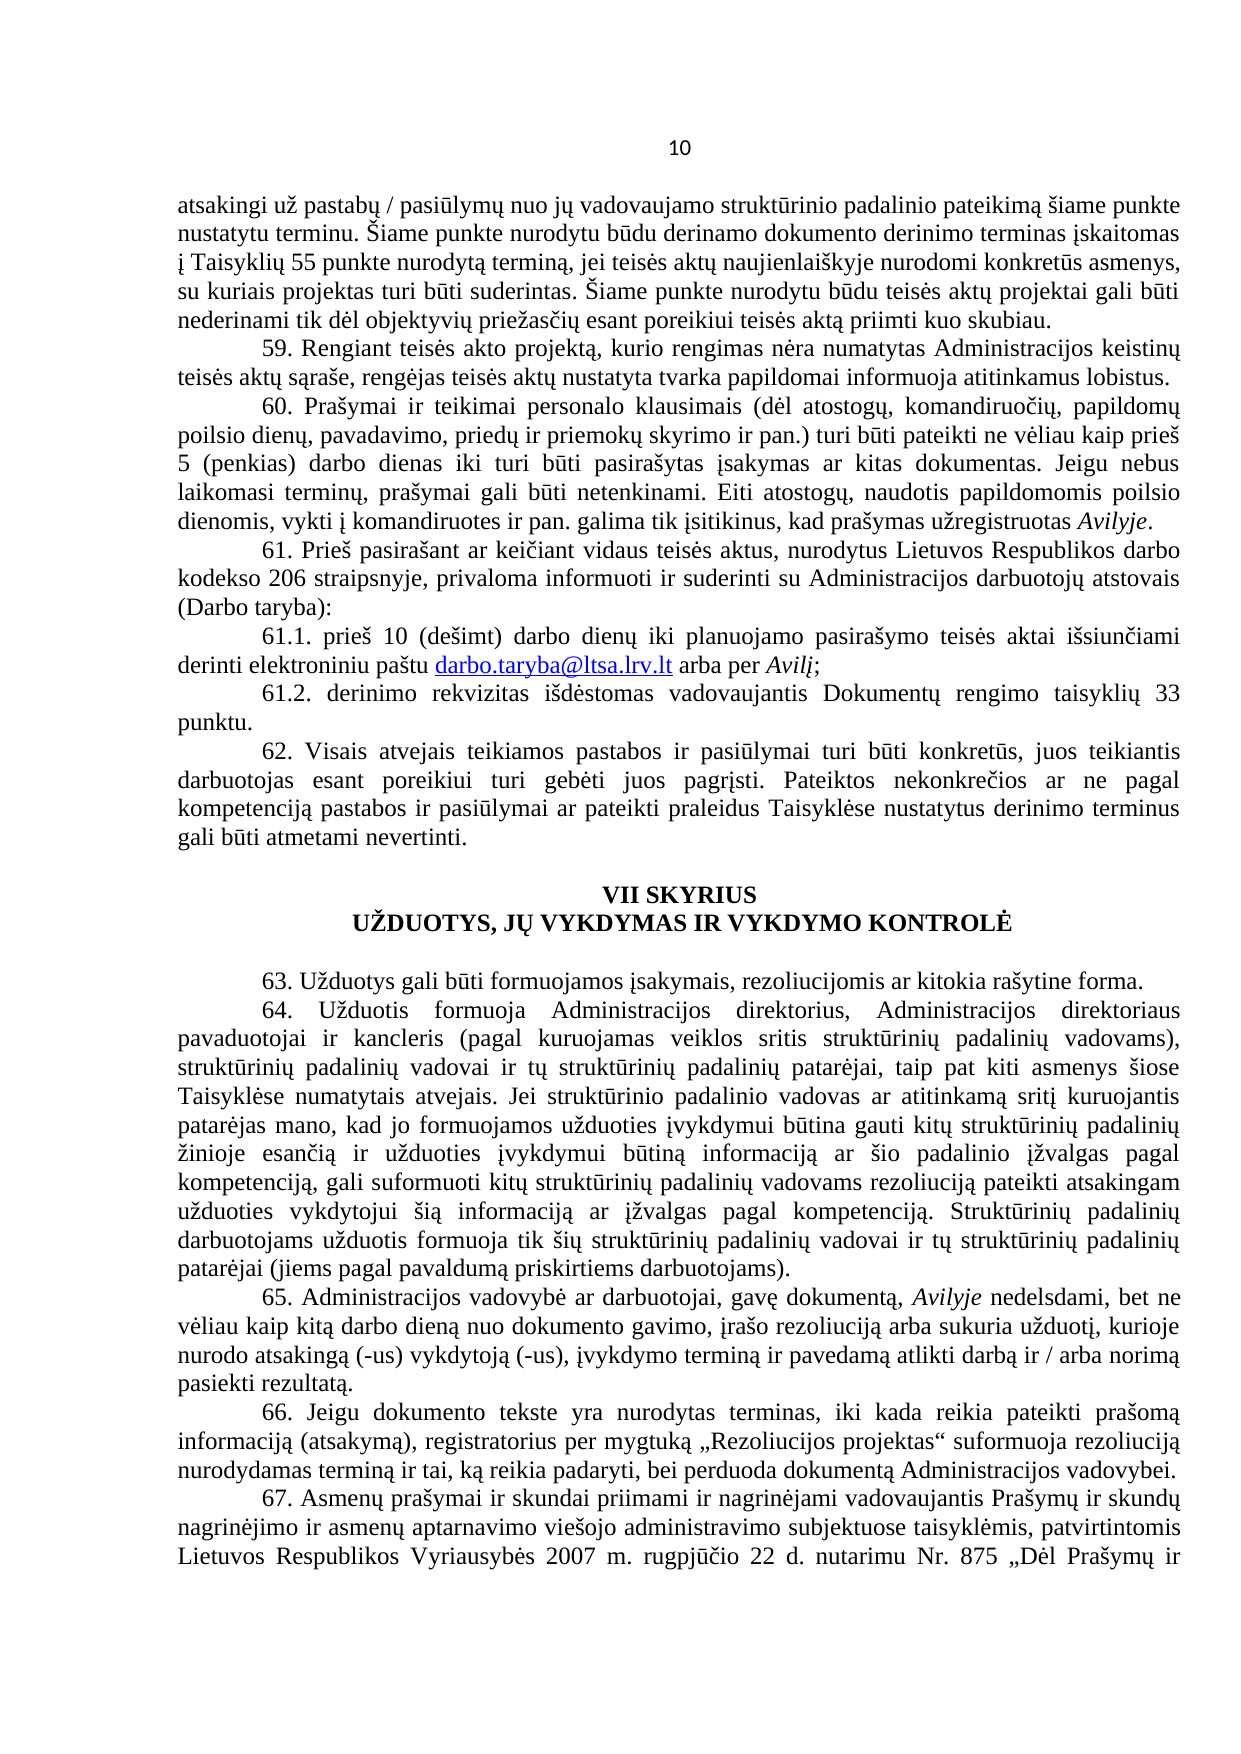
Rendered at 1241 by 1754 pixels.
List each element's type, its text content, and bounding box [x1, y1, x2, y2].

text 61. Prieš pasirašant ar keičiant vidaus teisės aktus, nurodytus Lietuvos Respublikos darbo kodekso 206 straipsnyje, privaloma informuoti ir suderinti su Administracijos darbuotojų atstovais (Darbo taryba): [177, 535, 1181, 621]
text 65. Administracijos vadovybė ar darbuotojai, gavę dokumentą, Avilyje nedelsdami, bet ne vėliau kaip kitą darbo dieną nuo dokumento gavimo, įrašo rezoliuciją arba sukuria užduotį, kurioje nurodo atsakingą (-us) vykdytoją (-us), įvykdymo terminą ir pavedamą atlikti darbą ir / arba norimą pasiekti rezultatą. [177, 1282, 1181, 1397]
text 64. Užduotis formuoja Administracijos direktorius, Administracijos direktoriaus pavaduotojai ir kancleris (pagal kuruojamas veiklos sritis struktūrinių padalinių vadovams), struktūrinių padalinių vadovai ir tų struktūrinių padalinių patarėjai, taip pat kiti asmenys šiose Taisyklėse numatytais atvejais. Jei struktūrinio padalinio vadovas ar atitinkamą sritį kuruojantis patarėjas mano, kad jo formuojamos užduoties įvykdymui būtina gauti kitų struktūrinių padalinių žinioje esančią ir užduoties įvykdymui būtiną informaciją ar šio padalinio įžvalgas pagal kompetenciją, gali suformuoti kitų struktūrinių padalinių vadovams rezoliuciją pateikti atsakingam užduoties vykdytojui šią informaciją ar įžvalgas pagal kompetenciją. Struktūrinių padalinių darbuotojams užduotis formuoja tik šių struktūrinių padalinių vadovai ir tų struktūrinių padalinių patarėjai (jiems pagal pavaldumą priskirtiems darbuotojams). [177, 995, 1181, 1282]
text 59. Rengiant teisės akto projektą, kurio rengimas nėra numatytas Administracijos keistinų teisės aktų sąraše, rengėjas teisės aktų nustatyta tvarka papildomai informuoja atitinkamus lobistus. [177, 333, 1181, 391]
text 61.1. prieš 10 (dešimt) darbo dienų iki planuojamo pasirašymo teisės aktai išsiunčiami derinti elektroniniu paštu darbo.taryba@ltsa.lrv.lt arba per Avilį; [177, 621, 1181, 678]
text 61.2. derinimo rekvizitas išdėstomas vadovaujantis Dokumentų rengimo taisyklių 33 punktu. [177, 678, 1181, 736]
text VII SKYRIUS [177, 880, 1181, 908]
text atsakingi už pastabų / pasiūlymų nuo jų vadovaujamo struktūrinio padalinio pateikimą šiame punkte nustatytu terminu. Šiame punkte nurodytu būdu derinamo dokumento derinimo terminas įskaitomas į Taisyklių 55 punkte nurodytą terminą, jei teisės aktų naujienlaiškyje nurodomi konkretūs asmenys, su kuriais projektas turi būti suderintas. Šiame punkte nurodytu būdu teisės aktų projektai gali būti nederinami tik dėl objektyvių priežasčių esant poreikiui teisės aktą priimti kuo skubiau. [177, 190, 1181, 333]
text 62. Visais atvejais teikiamos pastabos ir pasiūlymai turi būti konkretūs, juos teikiantis darbuotojas esant poreikiui turi gebėti juos pagrįsti. Pateiktos nekonkrečios ar ne pagal kompetenciją pastabos ir pasiūlymai ar pateikti praleidus Taisyklėse nustatytus derinimo terminus gali būti atmetami nevertinti. [177, 736, 1181, 851]
text UŽDUOTYS, JŲ VYKDYMAS IR VYKDYMO KONTROLĖ [177, 908, 1181, 937]
text 67. Asmenų prašymai ir skundai priimami ir nagrinėjami vadovaujantis Prašymų ir skundų nagrinėjimo ir asmenų aptarnavimo viešojo administravimo subjektuose taisyklėmis, patvirtintomis Lietuvos Respublikos Vyriausybės 2007 m. rugpjūčio 22 d. nutarimu Nr. 875 „Dėl Prašymų ir [177, 1483, 1181, 1570]
text 63. Užduotys gali būti formuojamos įsakymais, rezoliucijomis ar kitokia rašytine forma. [177, 966, 1181, 995]
text 66. Jeigu dokumento tekste yra nurodytas terminas, iki kada reikia pateikti prašomą informaciją (atsakymą), registratorius per mygtuką „Rezoliucijos projektas“ suformuoja rezoliuciją nurodydamas terminą ir tai, ką reikia padaryti, bei perduoda dokumentą Administracijos vadovybei. [177, 1397, 1181, 1483]
text 60. Prašymai ir teikimai personalo klausimais (dėl atostogų, komandiruočių, papildomų poilsio dienų, pavadavimo, priedų ir priemokų skyrimo ir pan.) turi būti pateikti ne vėliau kaip prieš 5 (penkias) darbo dienas iki turi būti pasirašytas įsakymas ar kitas dokumentas. Jeigu nebus laikomasi terminų, prašymai gali būti netenkinami. Eiti atostogų, naudotis papildomomis poilsio dienomis, vykti į komandiruotes ir pan. galima tik įsitikinus, kad prašymas užregistruotas Avilyje. [177, 391, 1181, 535]
